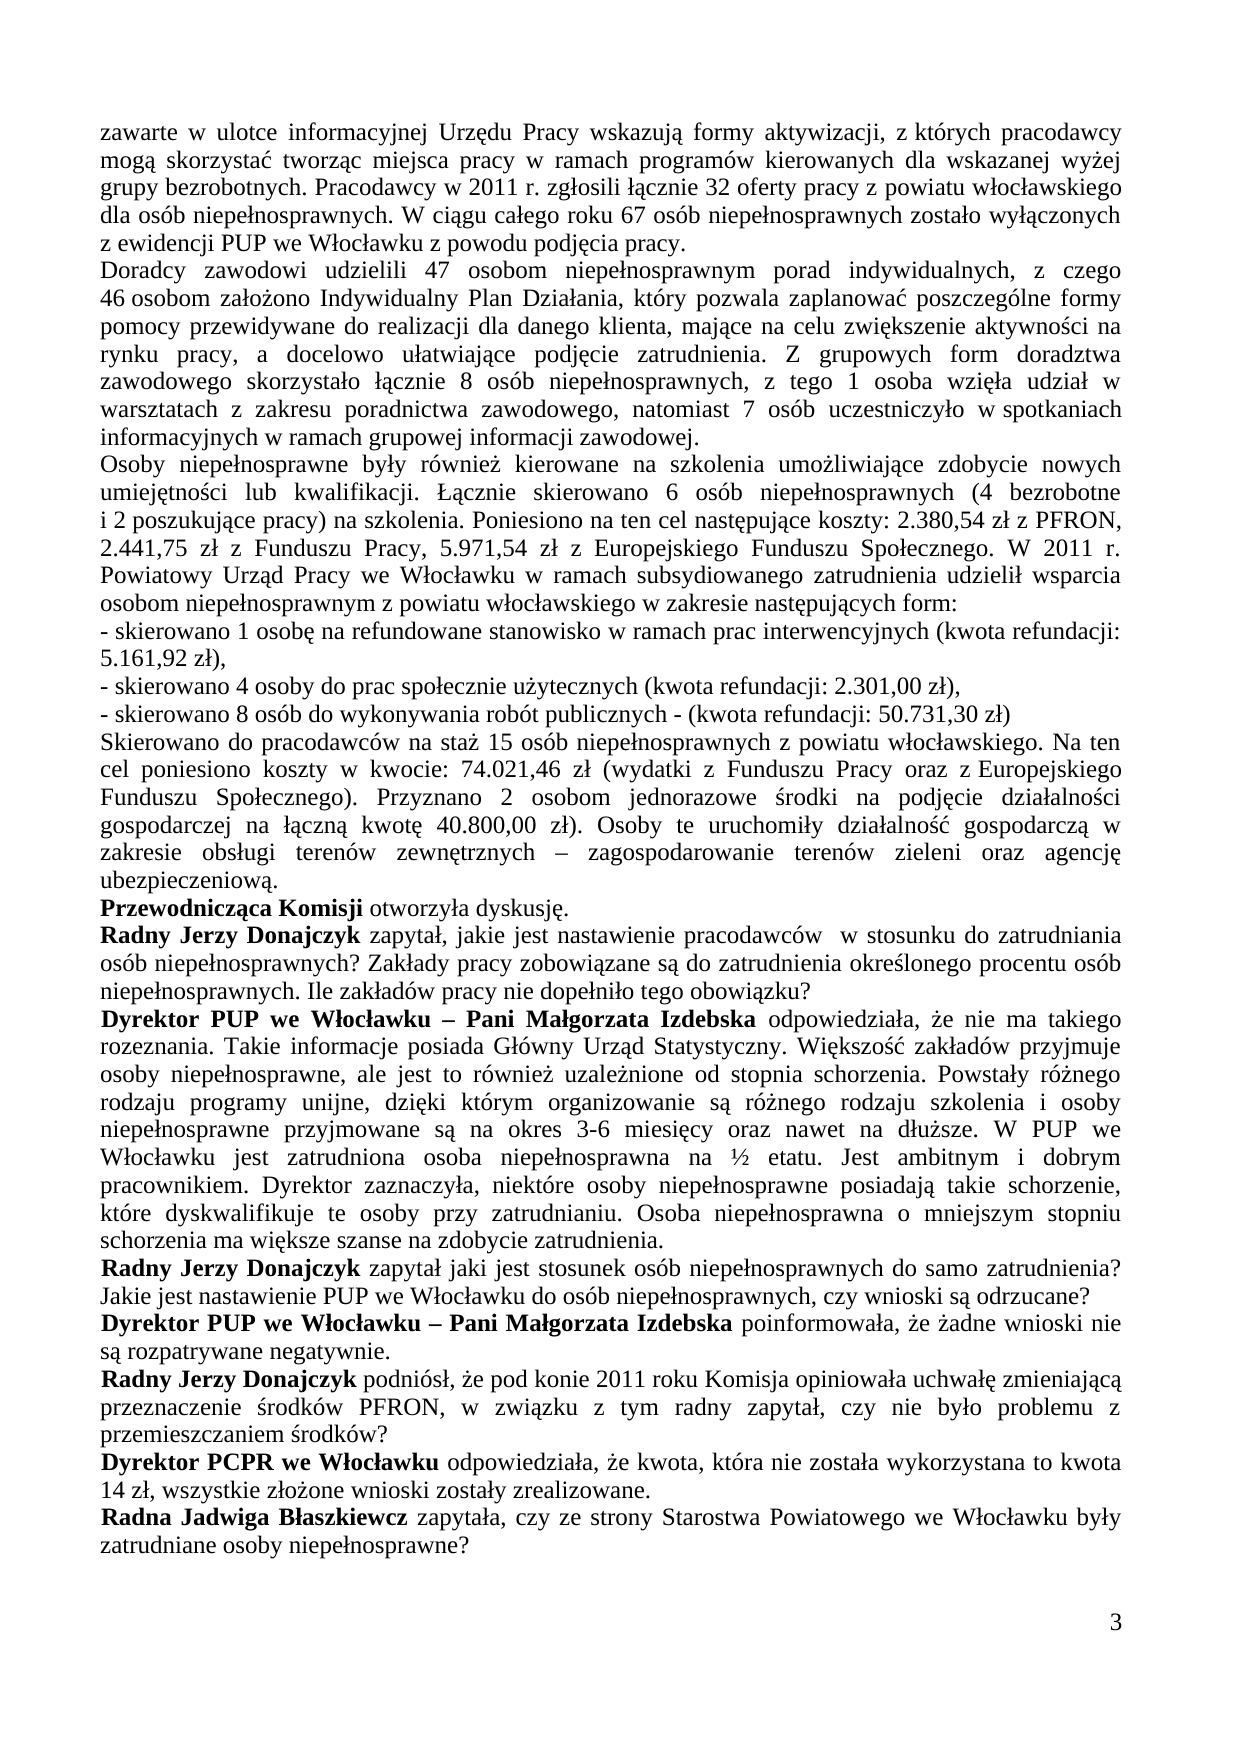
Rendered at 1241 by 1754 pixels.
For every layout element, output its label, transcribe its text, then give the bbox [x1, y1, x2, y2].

text Doradcy zawodowi udzielili 47 osobom niepełnosprawnym porad indywidualnych, z czego 46 osobom założono Indywidualny Plan Działania, który pozwala zaplanować poszczególne formy pomocy przewidywane do realizacji dla danego klienta, mające na celu zwiększenie aktywności na rynku pracy, a docelowo ułatwiające podjęcie zatrudnienia. Z grupowych form doradztwa zawodowego skorzystało łącznie 8 osób niepełnosprawnych, z tego 1 osoba wzięła udział w warsztatach z zakresu poradnictwa zawodowego, natomiast 7 osób uczestniczyło w spotkaniach informacyjnych w ramach grupowej informacji zawodowej. [100, 257, 1122, 451]
text Radny Jerzy Donajczyk podniósł, że pod konie 2011 roku Komisja opiniowała uchwałę zmieniającą przeznaczenie środków PFRON, w związku z tym radny zapytał, czy nie było problemu z przemieszczaniem środków? [100, 1365, 1122, 1448]
text - skierowano 1 osobę na refundowane stanowisko w ramach prac interwencyjnych (kwota refundacji: 5.161,92 zł), [100, 617, 1122, 672]
text Przewodnicząca Komisji otworzyła dyskusję. [100, 894, 1122, 922]
text Dyrektor PUP we Włocławku – Pani Małgorzata Izdebska odpowiedziała, że nie ma takiego rozeznania. Takie informacje posiada Główny Urząd Statystyczny. Większość zakładów przyjmuje osoby niepełnosprawne, ale jest to również uzależnione od stopnia schorzenia. Powstały różnego rodzaju programy unijne, dzięki którym organizowanie są różnego rodzaju szkolenia i osoby niepełnosprawne przyjmowane są na okres 3-6 miesięcy oraz nawet na dłuższe. W PUP we Włocławku jest zatrudniona osoba niepełnosprawna na ½ etatu. Jest ambitnym i dobrym pracownikiem. Dyrektor zaznaczyła, niektóre osoby niepełnosprawne posiadają takie schorzenie, które dyskwalifikuje te osoby przy zatrudnianiu. Osoba niepełnosprawna o mniejszym stopniu schorzenia ma większe szanse na zdobycie zatrudnienia. [100, 1005, 1122, 1254]
text Radny Jerzy Donajczyk zapytał, jakie jest nastawienie pracodawców w stosunku do zatrudniania osób niepełnosprawnych? Zakłady pracy zobowiązane są do zatrudnienia określonego procentu osób niepełnosprawnych. Ile zakładów pracy nie dopełniło tego obowiązku? [100, 922, 1122, 1005]
text Dyrektor PCPR we Włocławku odpowiedziała, że kwota, która nie została wykorzystana to kwota 14 zł, wszystkie złożone wnioski zostały zrealizowane. [100, 1448, 1122, 1503]
text zawarte w ulotce informacyjnej Urzędu Pracy wskazują formy aktywizacji, z których pracodawcy mogą skorzystać tworząc miejsca pracy w ramach programów kierowanych dla wskazanej wyżej grupy bezrobotnych. Pracodawcy w 2011 r. zgłosili łącznie 32 oferty pracy z powiatu włocławskiego dla osób niepełnosprawnych. W ciągu całego roku 67 osób niepełnosprawnych zostało wyłączonych z ewidencji PUP we Włocławku z powodu podjęcia pracy. [100, 118, 1122, 257]
text Radny Jerzy Donajczyk zapytał jaki jest stosunek osób niepełnosprawnych do samo zatrudnienia? Jakie jest nastawienie PUP we Włocławku do osób niepełnosprawnych, czy wnioski są odrzucane? [100, 1254, 1122, 1309]
text Osoby niepełnosprawne były również kierowane na szkolenia umożliwiające zdobycie nowych umiejętności lub kwalifikacji. Łącznie skierowano 6 osób niepełnosprawnych (4 bezrobotne i 2 poszukujące pracy) na szkolenia. Poniesiono na ten cel następujące koszty: 2.380,54 zł z PFRON, 2.441,75 zł z Funduszu Pracy, 5.971,54 zł z Europejskiego Funduszu Społecznego. W 2011 r. Powiatowy Urząd Pracy we Włocławku w ramach subsydiowanego zatrudnienia udzielił wsparcia osobom niepełnosprawnym z powiatu włocławskiego w zakresie następujących form: [100, 451, 1122, 617]
text Dyrektor PUP we Włocławku – Pani Małgorzata Izdebska poinformowała, że żadne wnioski nie są rozpatrywane negatywnie. [100, 1309, 1122, 1365]
text - skierowano 8 osób do wykonywania robót publicznych - (kwota refundacji: 50.731,30 zł) [100, 700, 1122, 728]
text Radna Jadwiga Błaszkiewcz zapytała, czy ze strony Starostwa Powiatowego we Włocławku były zatrudniane osoby niepełnosprawne? [100, 1503, 1122, 1559]
text Skierowano do pracodawców na staż 15 osób niepełnosprawnych z powiatu włocławskiego. Na ten cel poniesiono koszty w kwocie: 74.021,46 zł (wydatki z Funduszu Pracy oraz z Europejskiego Funduszu Społecznego). Przyznano 2 osobom jednorazowe środki na podjęcie działalności gospodarczej na łączną kwotę 40.800,00 zł). Osoby te uruchomiły działalność gospodarczą w zakresie obsługi terenów zewnętrznych – zagospodarowanie terenów zieleni oraz agencję ubezpieczeniową. [100, 728, 1122, 894]
text - skierowano 4 osoby do prac społecznie użytecznych (kwota refundacji: 2.301,00 zł), [100, 672, 1122, 700]
